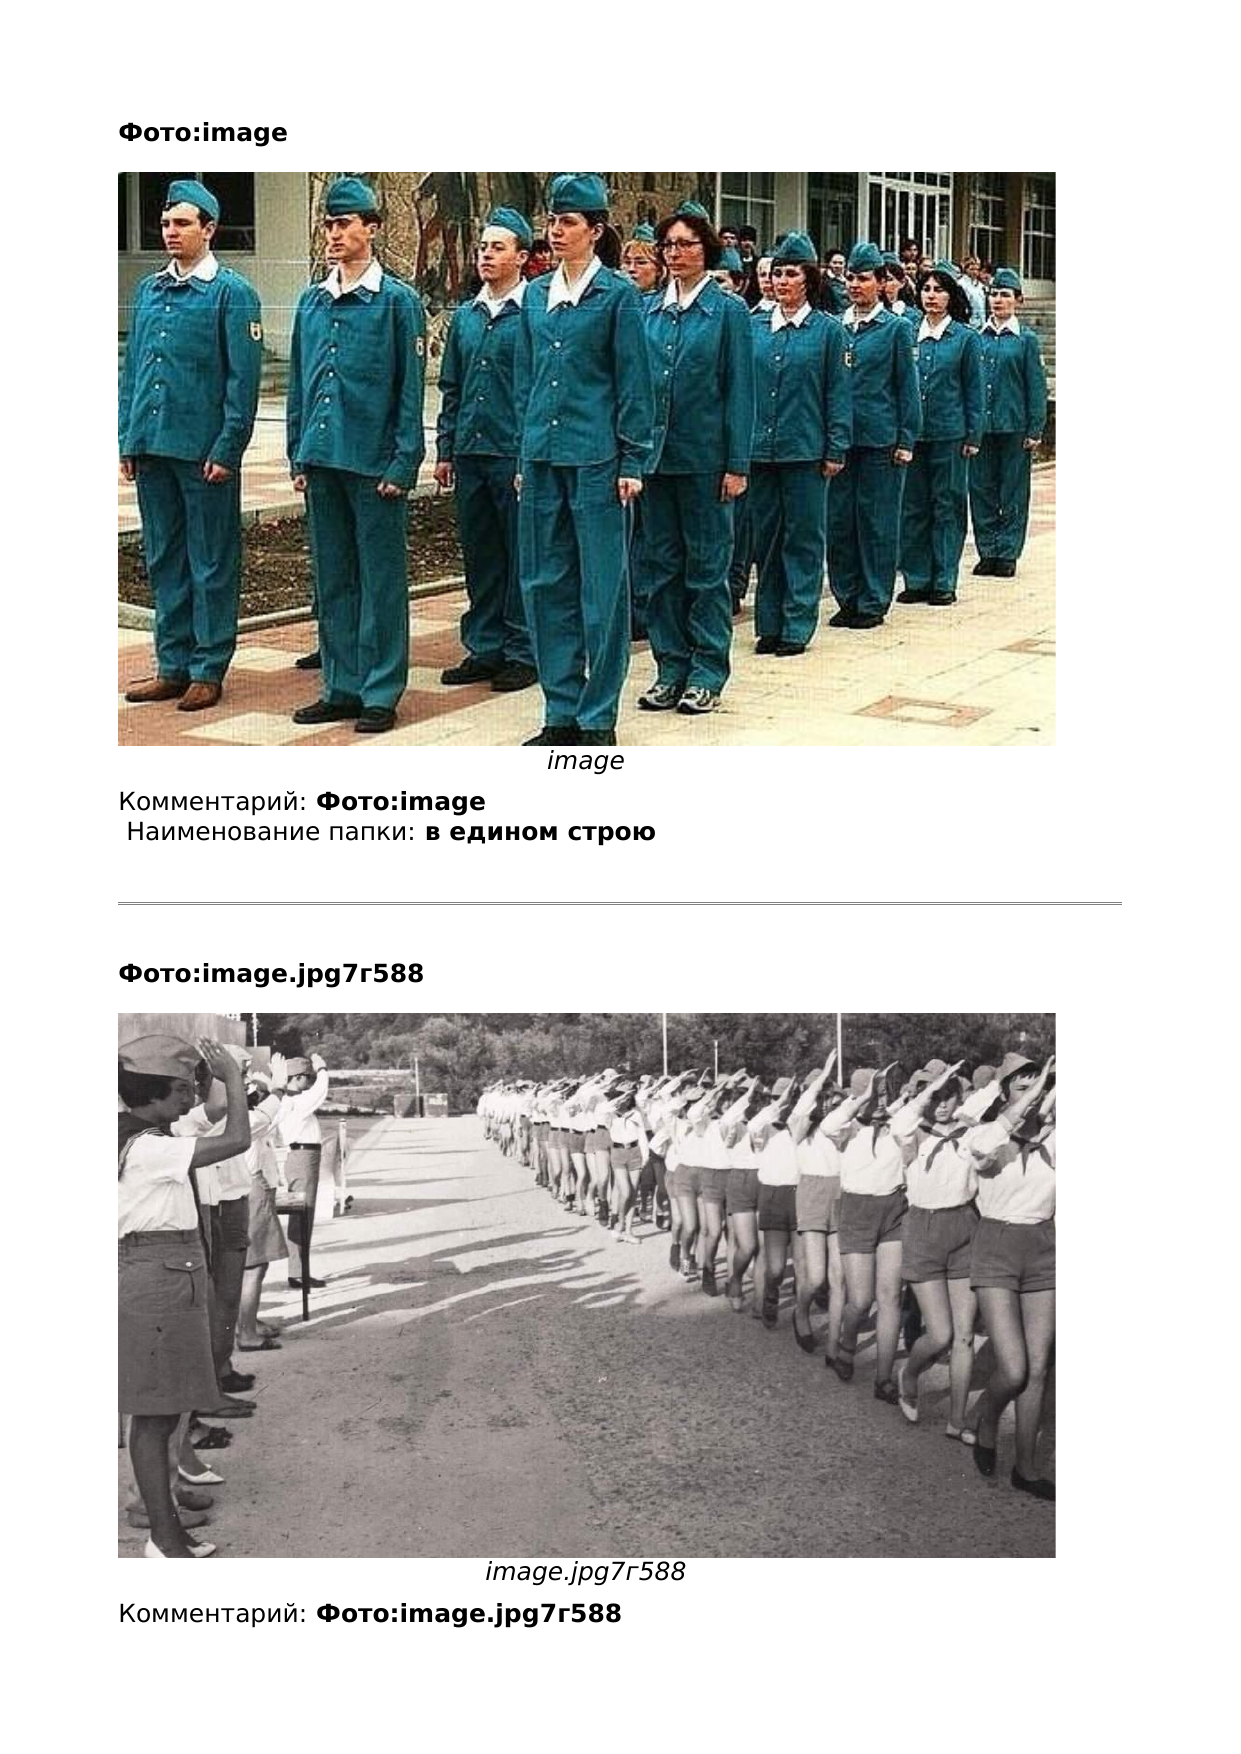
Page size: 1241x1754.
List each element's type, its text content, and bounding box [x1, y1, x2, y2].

text Комментарий: Фото:image Наименование папки: в едином строю [118, 788, 1122, 875]
subtitle Фото:image [118, 118, 1122, 147]
picture [118, 1013, 1056, 1558]
text image [118, 746, 1056, 775]
text image.jpg7г588 [118, 1558, 1056, 1587]
subtitle Фото:image.jpg7г588 [118, 959, 1122, 988]
picture [118, 172, 1056, 746]
text Комментарий: Фото:image.jpg7г588 [118, 1599, 1122, 1628]
